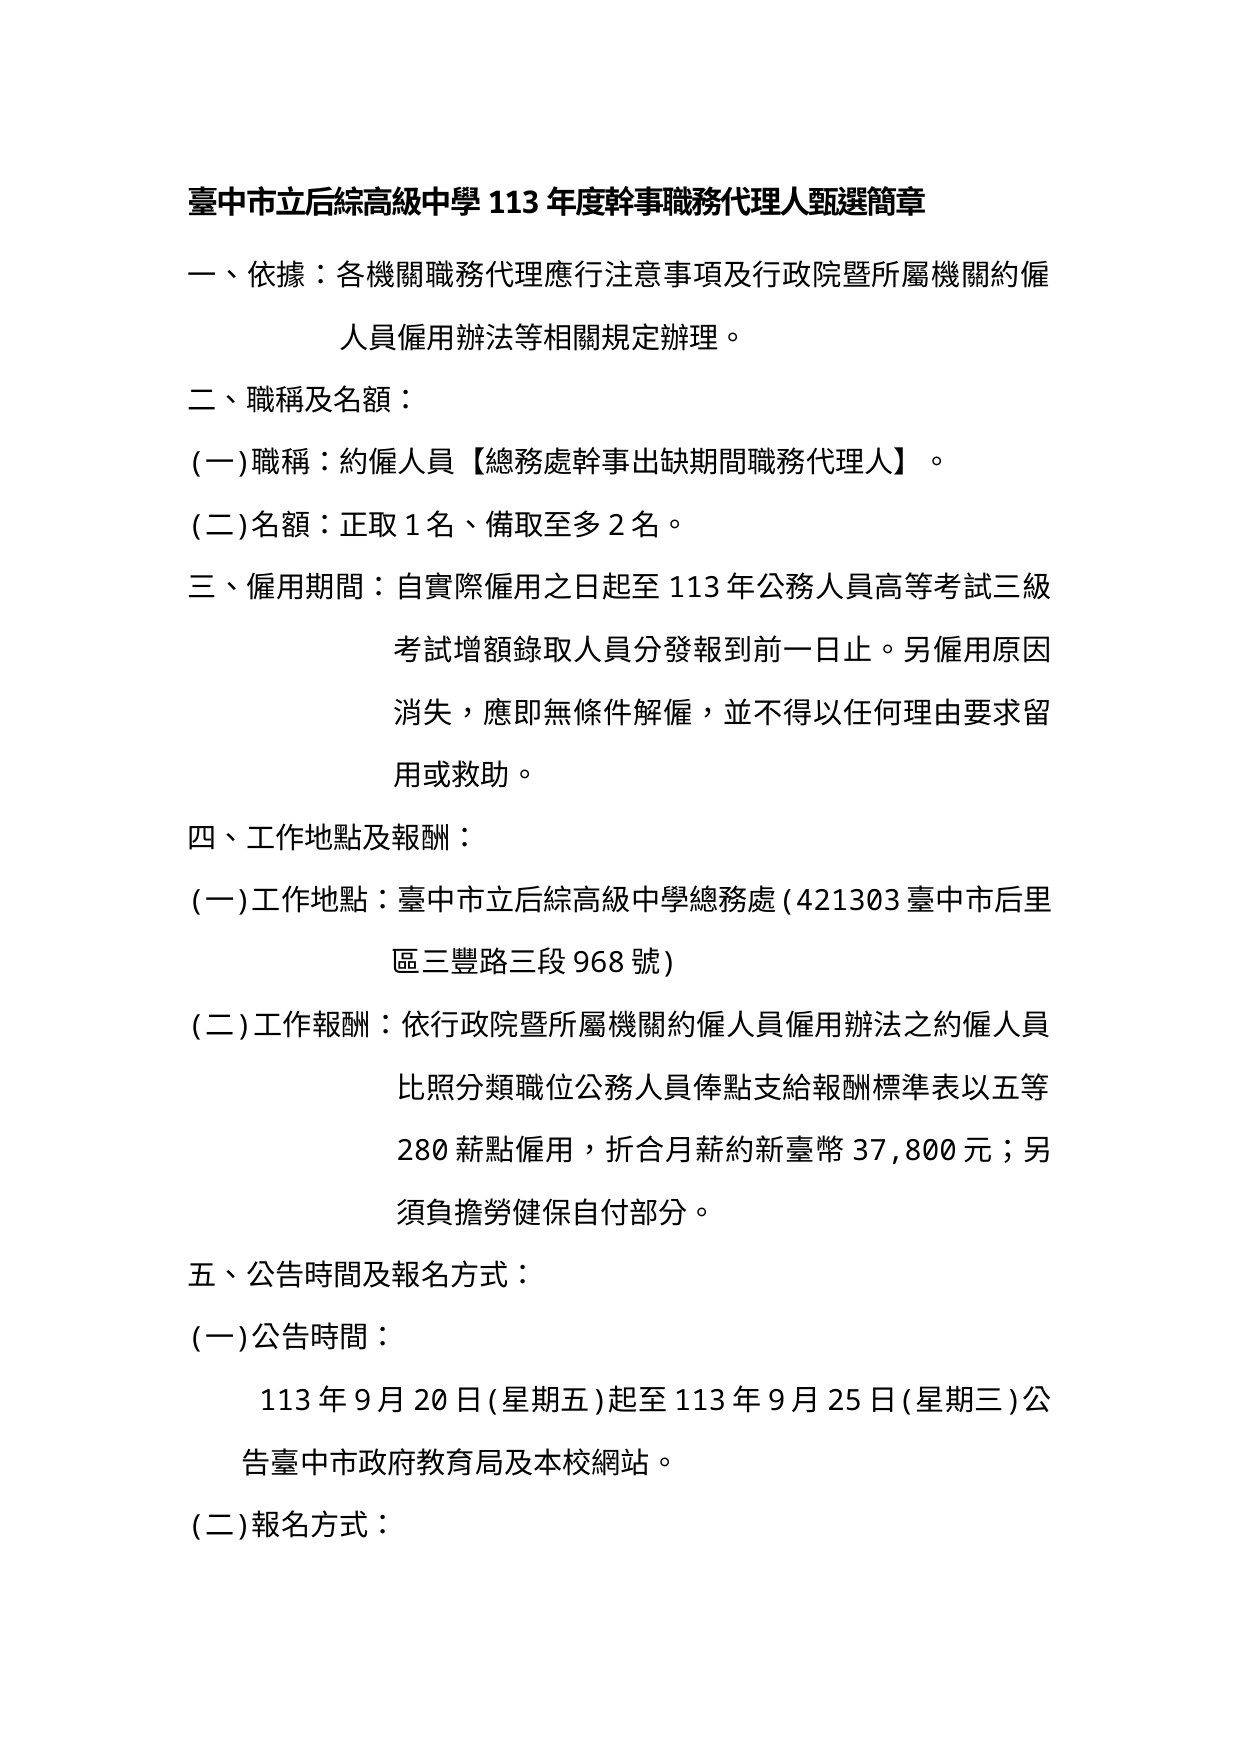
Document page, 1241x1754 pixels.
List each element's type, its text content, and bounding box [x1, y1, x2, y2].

text (二)工作報酬：依行政院暨所屬機關約僱人員僱用辦法之約僱人員比照分類職位公務人員俸點支給報酬標準表以五等280薪點僱用，折合月薪約新臺幣37,800元；另須負擔勞健保自付部分。 [187, 981, 1053, 1231]
text 113年9月20日(星期五)起至113年9月25日(星期三)公告臺中市政府教育局及本校網站。 [187, 1356, 1053, 1481]
text (一)工作地點：臺中市立后綜高級中學總務處(421303臺中市后里區三豐路三段968號) [187, 856, 1053, 981]
text (二)報名方式： [187, 1481, 1053, 1544]
text (二)名額：正取1名、備取至多2名。 [187, 481, 1053, 544]
text 一、依據：各機關職務代理應行注意事項及行政院暨所屬機關約僱人員僱用辦法等相關規定辦理。 [187, 231, 1053, 356]
text 五、公告時間及報名方式： [187, 1231, 1053, 1294]
text 二、職稱及名額： [187, 356, 1053, 419]
text 四、工作地點及報酬： [187, 794, 1053, 856]
text (一)職稱：約僱人員【總務處幹事出缺期間職務代理人】。 [187, 419, 1053, 481]
text (一)公告時間： [187, 1294, 1053, 1356]
text 三、僱用期間：自實際僱用之日起至113年公務人員高等考試三級考試增額錄取人員分發報到前一日止。另僱用原因消失，應即無條件解僱，並不得以任何理由要求留用或救助。 [187, 544, 1053, 794]
text 臺中市立后綜高級中學113年度幹事職務代理人甄選簡章 [187, 158, 1053, 221]
